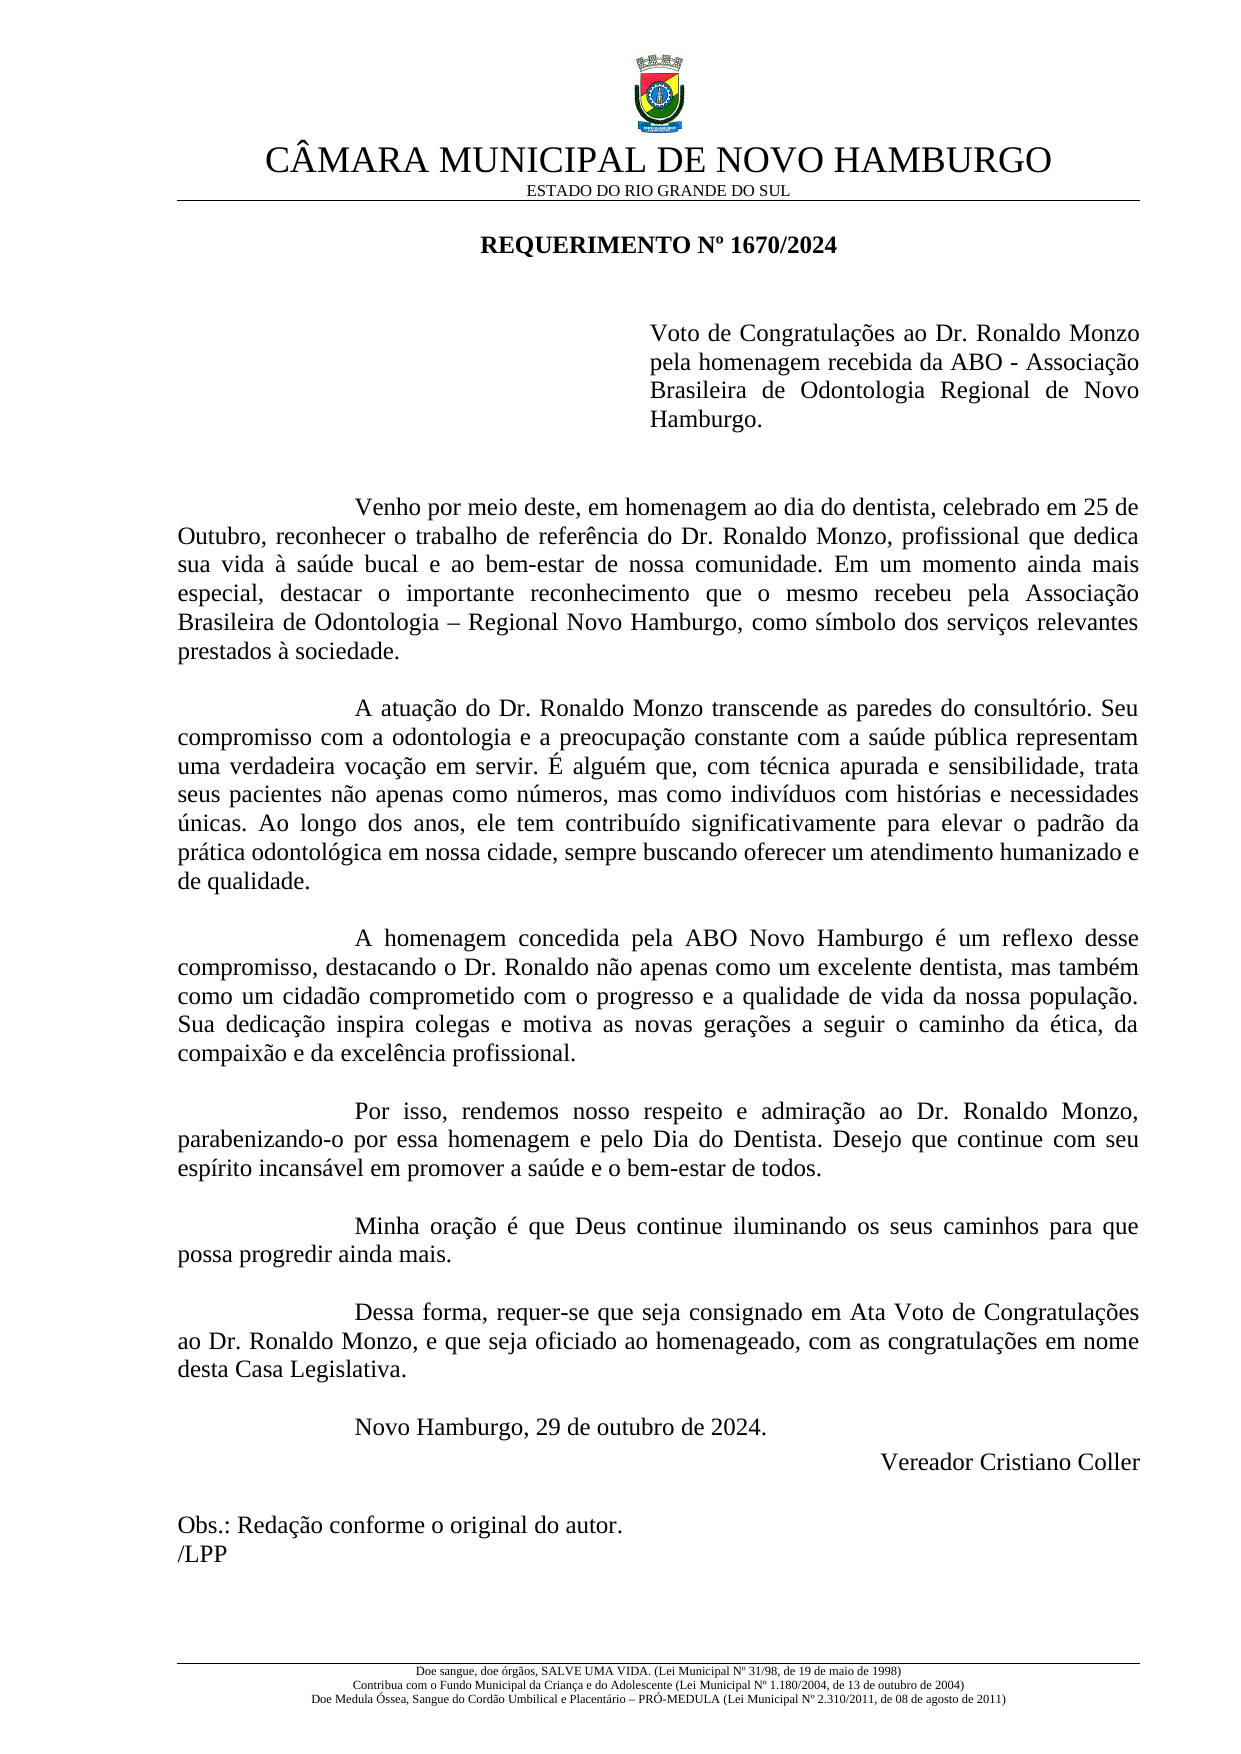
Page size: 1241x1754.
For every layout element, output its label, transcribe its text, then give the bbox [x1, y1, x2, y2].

text Minha oração é que Deus continue iluminando os seus caminhos para que possa progredir ainda mais. [177, 1211, 1140, 1268]
text Dessa forma, requer-se que seja consignado em Ata Voto de Congratulações ao Dr. Ronaldo Monzo, e que seja oficiado ao homenageado, com as congratulações em nome desta Casa Legislativa. [177, 1297, 1140, 1383]
title REQUERIMENTO Nº 1670/2024 [177, 230, 1140, 259]
text Obs.: Redação conforme o original do autor. [177, 1510, 1140, 1539]
text A homenagem concedida pela ABO Novo Hamburgo é um reflexo desse compromisso, destacando o Dr. Ronaldo não apenas como um excelente dentista, mas também como um cidadão comprometido com o progresso e a qualidade de vida da nossa população. Sua dedicação inspira colegas e motiva as novas gerações a seguir o caminho da ética, da compaixão e da excelência profissional. [177, 923, 1140, 1067]
text Vereador Cristiano Coller [177, 1447, 1140, 1475]
text /LPP [177, 1539, 1140, 1568]
text Venho por meio deste, em homenagem ao dia do dentista, celebrado em 25 de Outubro, reconhecer o trabalho de referência do Dr. Ronaldo Monzo, profissional que dedica sua vida à saúde bucal e ao bem-estar de nossa comunidade. Em um momento ainda mais especial, destacar o importante reconhecimento que o mesmo recebeu pela Associação Brasileira de Odontologia – Regional Novo Hamburgo, como símbolo dos serviços relevantes prestados à sociedade. [177, 492, 1140, 664]
text Por isso, rendemos nosso respeito e admiração ao Dr. Ronaldo Monzo, parabenizando-o por essa homenagem e pelo Dia do Dentista. Desejo que continue com seu espírito incansável em promover a saúde e o bem-estar de todos. [177, 1096, 1140, 1182]
text Novo Hamburgo, 29 de outubro de 2024. [177, 1412, 1140, 1441]
text Voto de Congratulações ao Dr. Ronaldo Monzo pela homenagem recebida da ABO - Associação Brasileira de Odontologia Regional de Novo Hamburgo. [649, 318, 1140, 433]
text A atuação do Dr. Ronaldo Monzo transcende as paredes do consultório. Seu compromisso com a odontologia e a preocupação constante com a saúde pública representam uma verdadeira vocação em servir. É alguém que, com técnica apurada e sensibilidade, trata seus pacientes não apenas como números, mas como indivíduos com histórias e necessidades únicas. Ao longo dos anos, ele tem contribuído significativamente para elevar o padrão da prática odontológica em nossa cidade, sempre buscando oferecer um atendimento humanizado e de qualidade. [177, 693, 1140, 894]
picture [630, 48, 687, 137]
